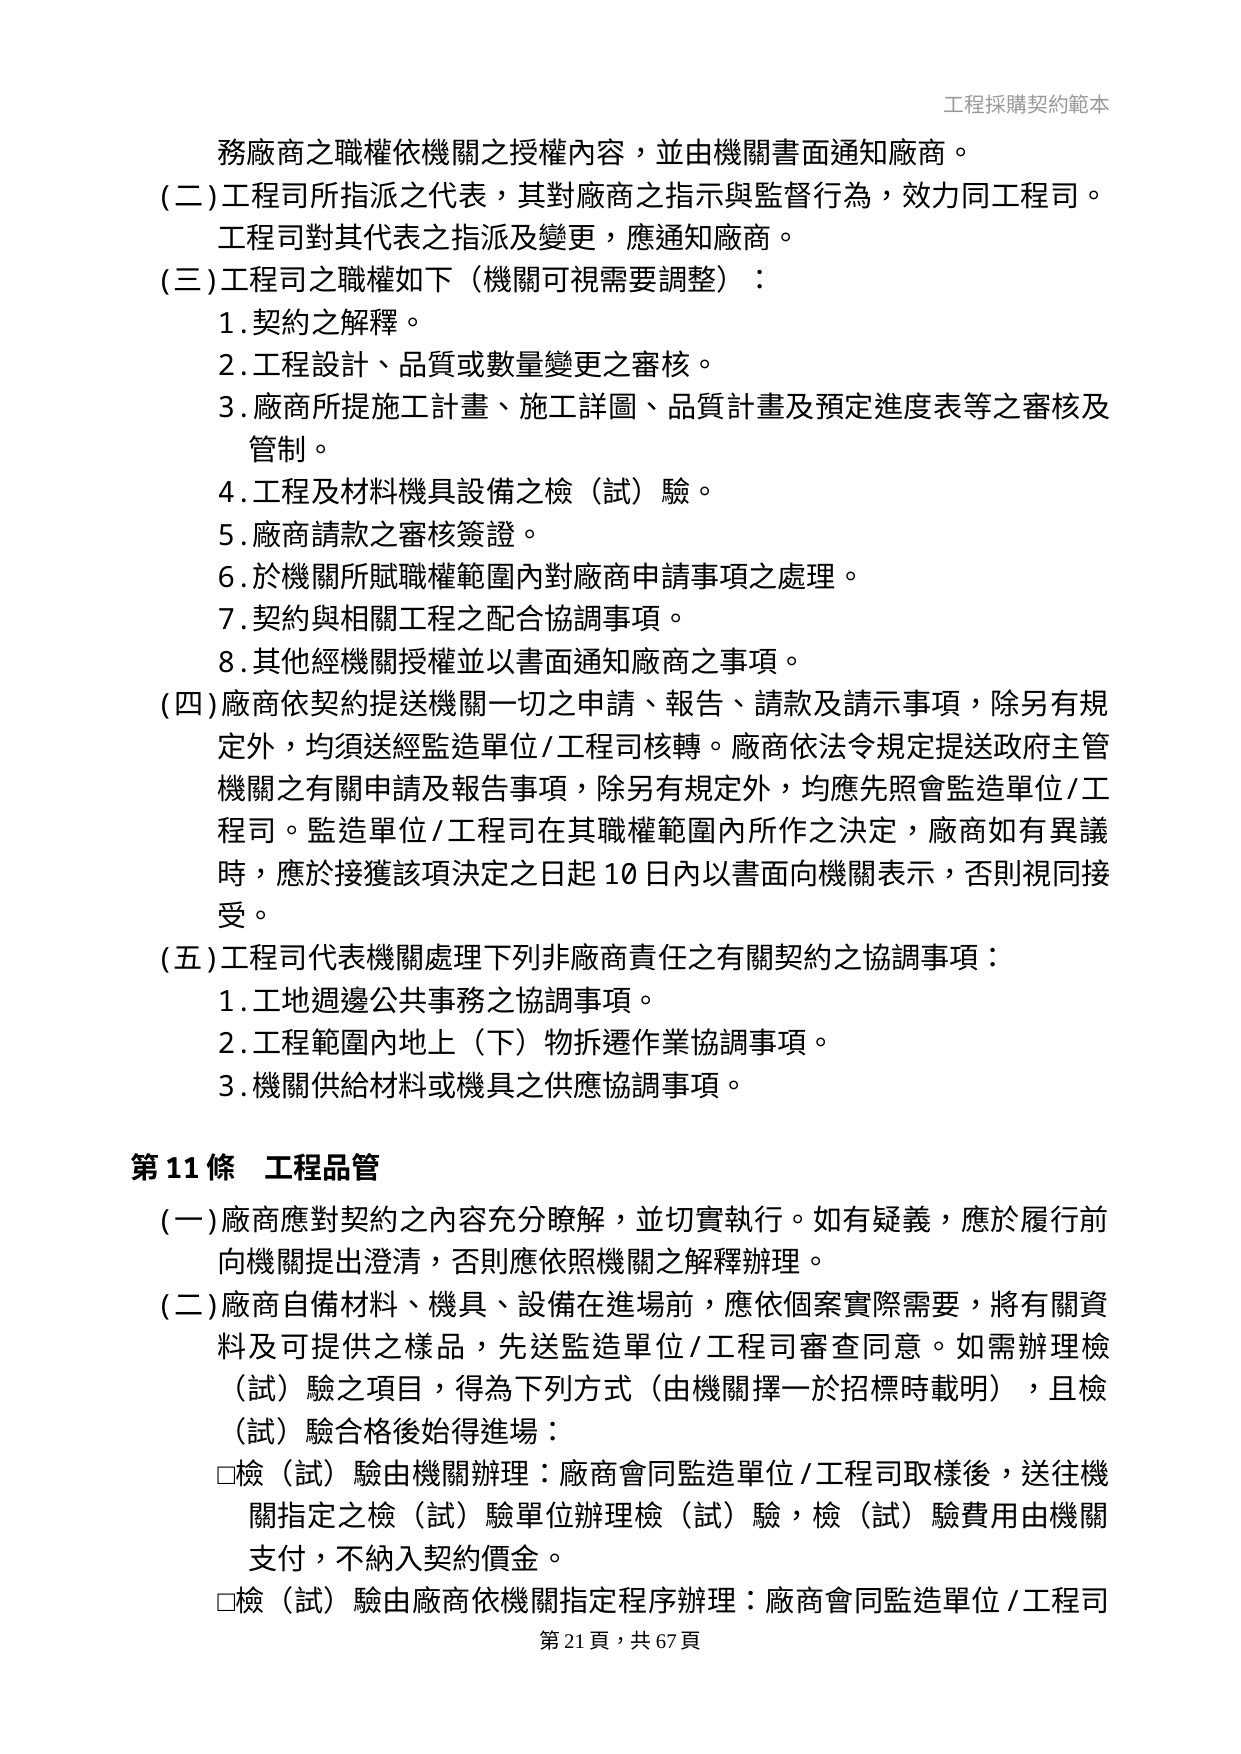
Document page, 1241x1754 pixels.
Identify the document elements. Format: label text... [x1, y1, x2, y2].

text 6.於機關所賦職權範圍內對廠商申請事項之處理。 [217, 553, 1110, 596]
text 8.其他經機關授權並以書面通知廠商之事項。 [217, 638, 1110, 681]
text 2.工程設計、品質或數量變更之審核。 [217, 342, 1110, 384]
text (二)廠商自備材料、機具、設備在進場前，應依個案實際需要，將有關資料及可提供之樣品，先送監造單位/工程司審查同意。如需辦理檢（試）驗之項目，得為下列方式（由機關擇一於招標時載明），且檢（試）驗合格後始得進場： [156, 1281, 1110, 1451]
text 3.廠商所提施工計畫、施工詳圖、品質計畫及預定進度表等之審核及管制。 [217, 384, 1110, 469]
text 1.工地週邊公共事務之協調事項。 [217, 977, 1110, 1020]
text 2.工程範圍內地上（下）物拆遷作業協調事項。 [217, 1020, 1110, 1062]
text 5.廠商請款之審核簽證。 [217, 511, 1110, 553]
text (四)廠商依契約提送機關一切之申請、報告、請款及請示事項，除另有規定外，均須送經監造單位/工程司核轉。廠商依法令規定提送政府主管機關之有關申請及報告事項，除另有規定外，均應先照會監造單位/工程司。監造單位/工程司在其職權範圍內所作之決定，廠商如有異議時，應於接獲該項決定之日起10日內以書面向機關表示，否則視同接受。 [156, 681, 1110, 935]
text 7.契約與相關工程之配合協調事項。 [217, 596, 1110, 638]
text (五)工程司代表機關處理下列非廠商責任之有關契約之協調事項： [156, 935, 1110, 977]
text (二)工程司所指派之代表，其對廠商之指示與監督行為，效力同工程司。工程司對其代表之指派及變更，應通知廠商。 [156, 172, 1110, 257]
text □檢（試）驗由機關辦理：廠商會同監造單位/工程司取樣後，送往機關指定之檢（試）驗單位辦理檢（試）驗，檢（試）驗費用由機關支付，不納入契約價金。 [217, 1451, 1110, 1577]
text 務廠商之職權依機關之授權內容，並由機關書面通知廠商。 [156, 130, 1110, 172]
text 4.工程及材料機具設備之檢（試）驗。 [217, 469, 1110, 511]
text 第11條 工程品管 [130, 1144, 1110, 1187]
text (三)工程司之職權如下（機關可視需要調整）： [156, 257, 1110, 299]
text □檢（試）驗由廠商依機關指定程序辦理：廠商會同監造單位/工程司 [217, 1577, 1110, 1620]
text (一)廠商應對契約之內容充分瞭解，並切實執行。如有疑義，應於履行前向機關提出澄清，否則應依照機關之解釋辦理。 [156, 1196, 1110, 1281]
text 3.機關供給材料或機具之供應協調事項。 [217, 1062, 1110, 1104]
text 1.契約之解釋。 [217, 299, 1110, 342]
